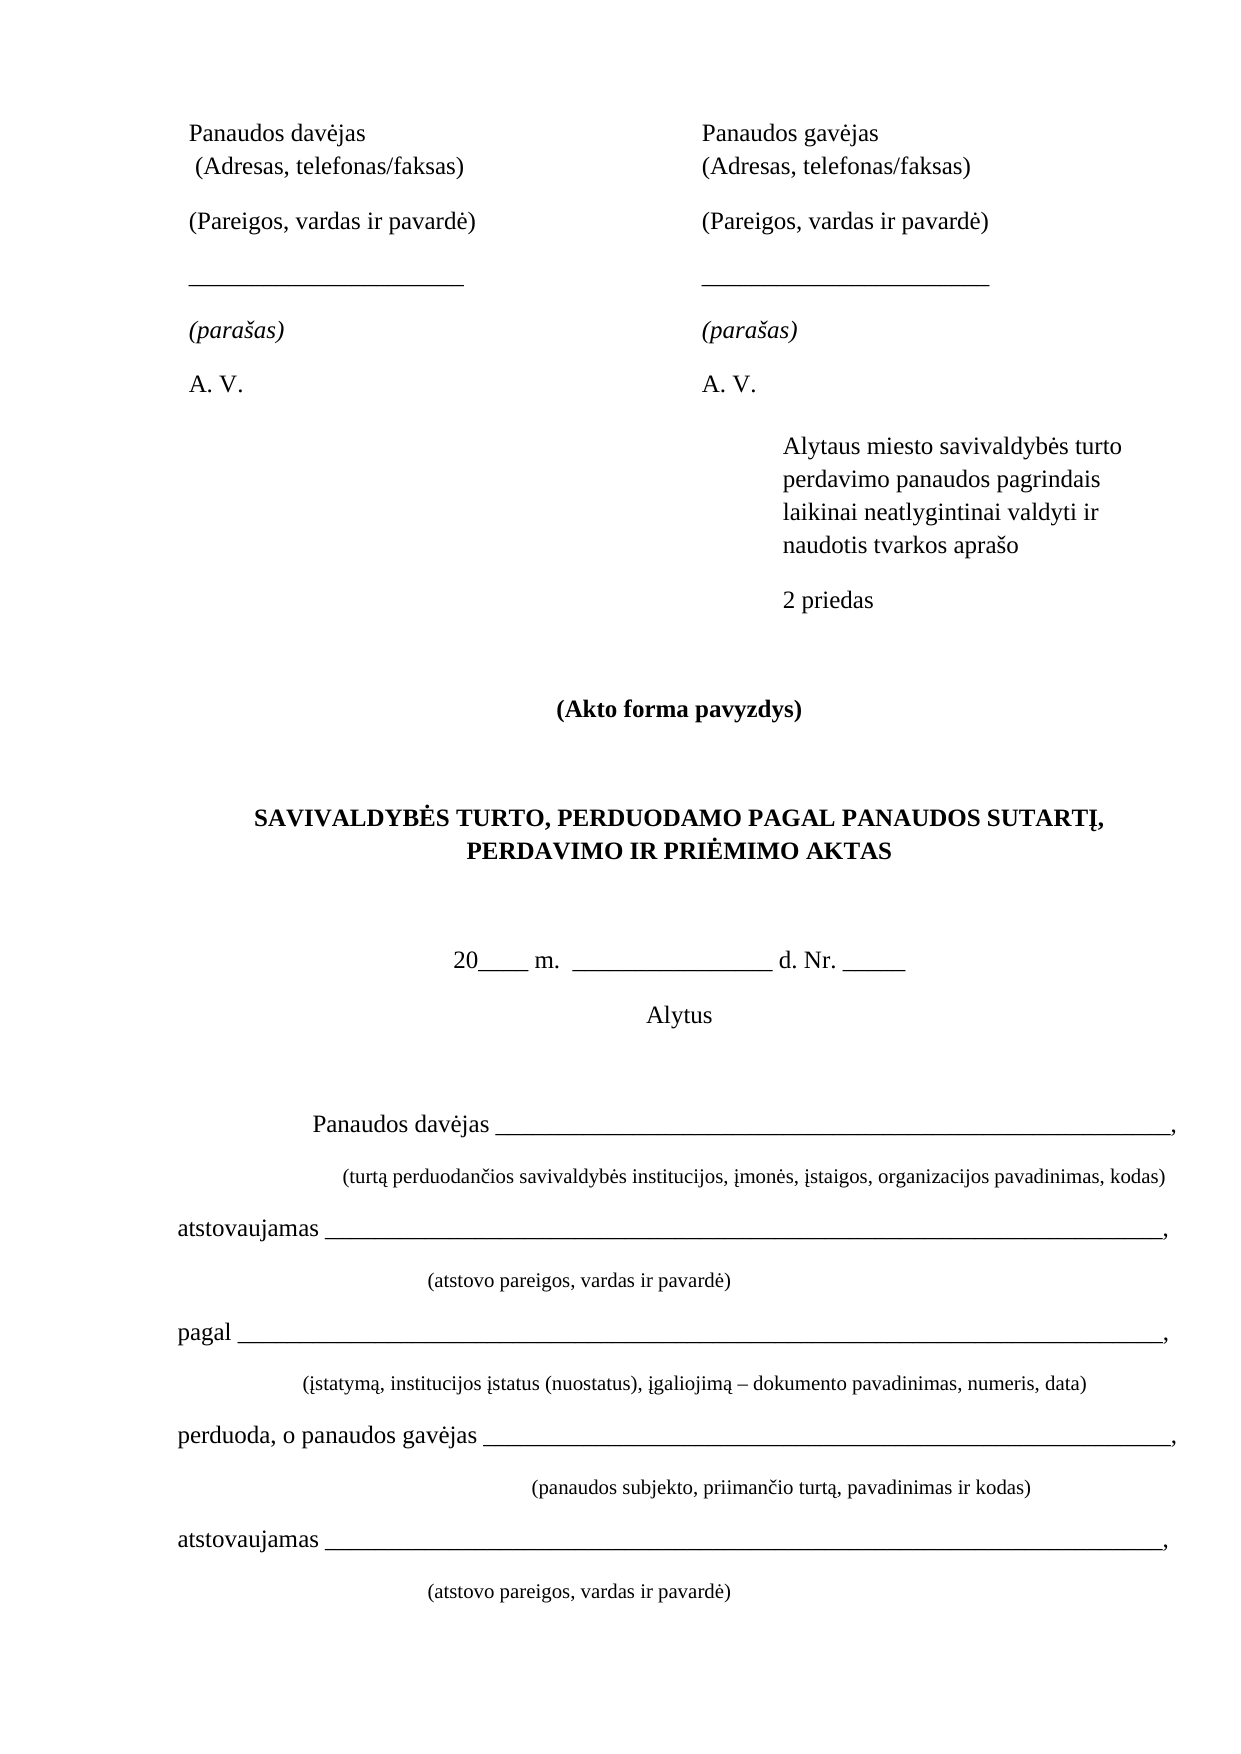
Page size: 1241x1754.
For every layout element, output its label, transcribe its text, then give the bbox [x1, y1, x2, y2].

text 20____ m. ________________ d. Nr. _____ [177, 945, 1181, 974]
text Alytus [177, 1000, 1181, 1029]
text SAVIVALDYBĖS TURTO, PERDUODAMO PAGAL PANAUDOS SUTARTĮ, PERDAVIMO IR PRIĖMIMO AKTAS [177, 803, 1181, 865]
text atstovaujamas ___________________________________________________________________, [177, 1213, 1181, 1242]
text (įstatymą, institucijos įstatus (nuostatus), įgaliojimą – dokumento pavadinimas, numeris, data) [177, 1371, 1181, 1395]
table_cell (Adresas, telefonas/faksas) (Pareigos, vardas ir pavardė) _______________________ (parašas) A. V. [690, 151, 1204, 402]
text (panaudos subjekto, priimančio turtą, pavadinimas ir kodas) [177, 1475, 1181, 1499]
table_header Panaudos gavėjas [690, 118, 1204, 151]
text (atstovo pareigos, vardas ir pavardė) [177, 1267, 1181, 1292]
table_header Panaudos davėjas [177, 118, 690, 151]
table_cell (Adresas, telefonas/faksas) (Pareigos, vardas ir pavardė) ______________________ (parašas) A. V. [177, 151, 690, 402]
text Alytaus miesto savivaldybės turto perdavimo panaudos pagrindais laikinai neatlygintinai valdyti ir naudotis tvarkos aprašo [783, 431, 1181, 559]
text (Akto forma pavyzdys) [177, 694, 1181, 723]
text perduoda, o panaudos gavėjas _______________________________________________________, [177, 1420, 1181, 1449]
text atstovaujamas ___________________________________________________________________, [177, 1524, 1181, 1553]
text pagal __________________________________________________________________________, [177, 1317, 1181, 1345]
text Panaudos davėjas ______________________________________________________, [177, 1109, 1181, 1138]
text (atstovo pareigos, vardas ir pavardė) [177, 1579, 1181, 1603]
text 2 priedas [717, 585, 1181, 614]
text (turtą perduodančios savivaldybės institucijos, įmonės, įstaigos, organizacijos pavadinimas, kodas) [312, 1164, 1181, 1188]
